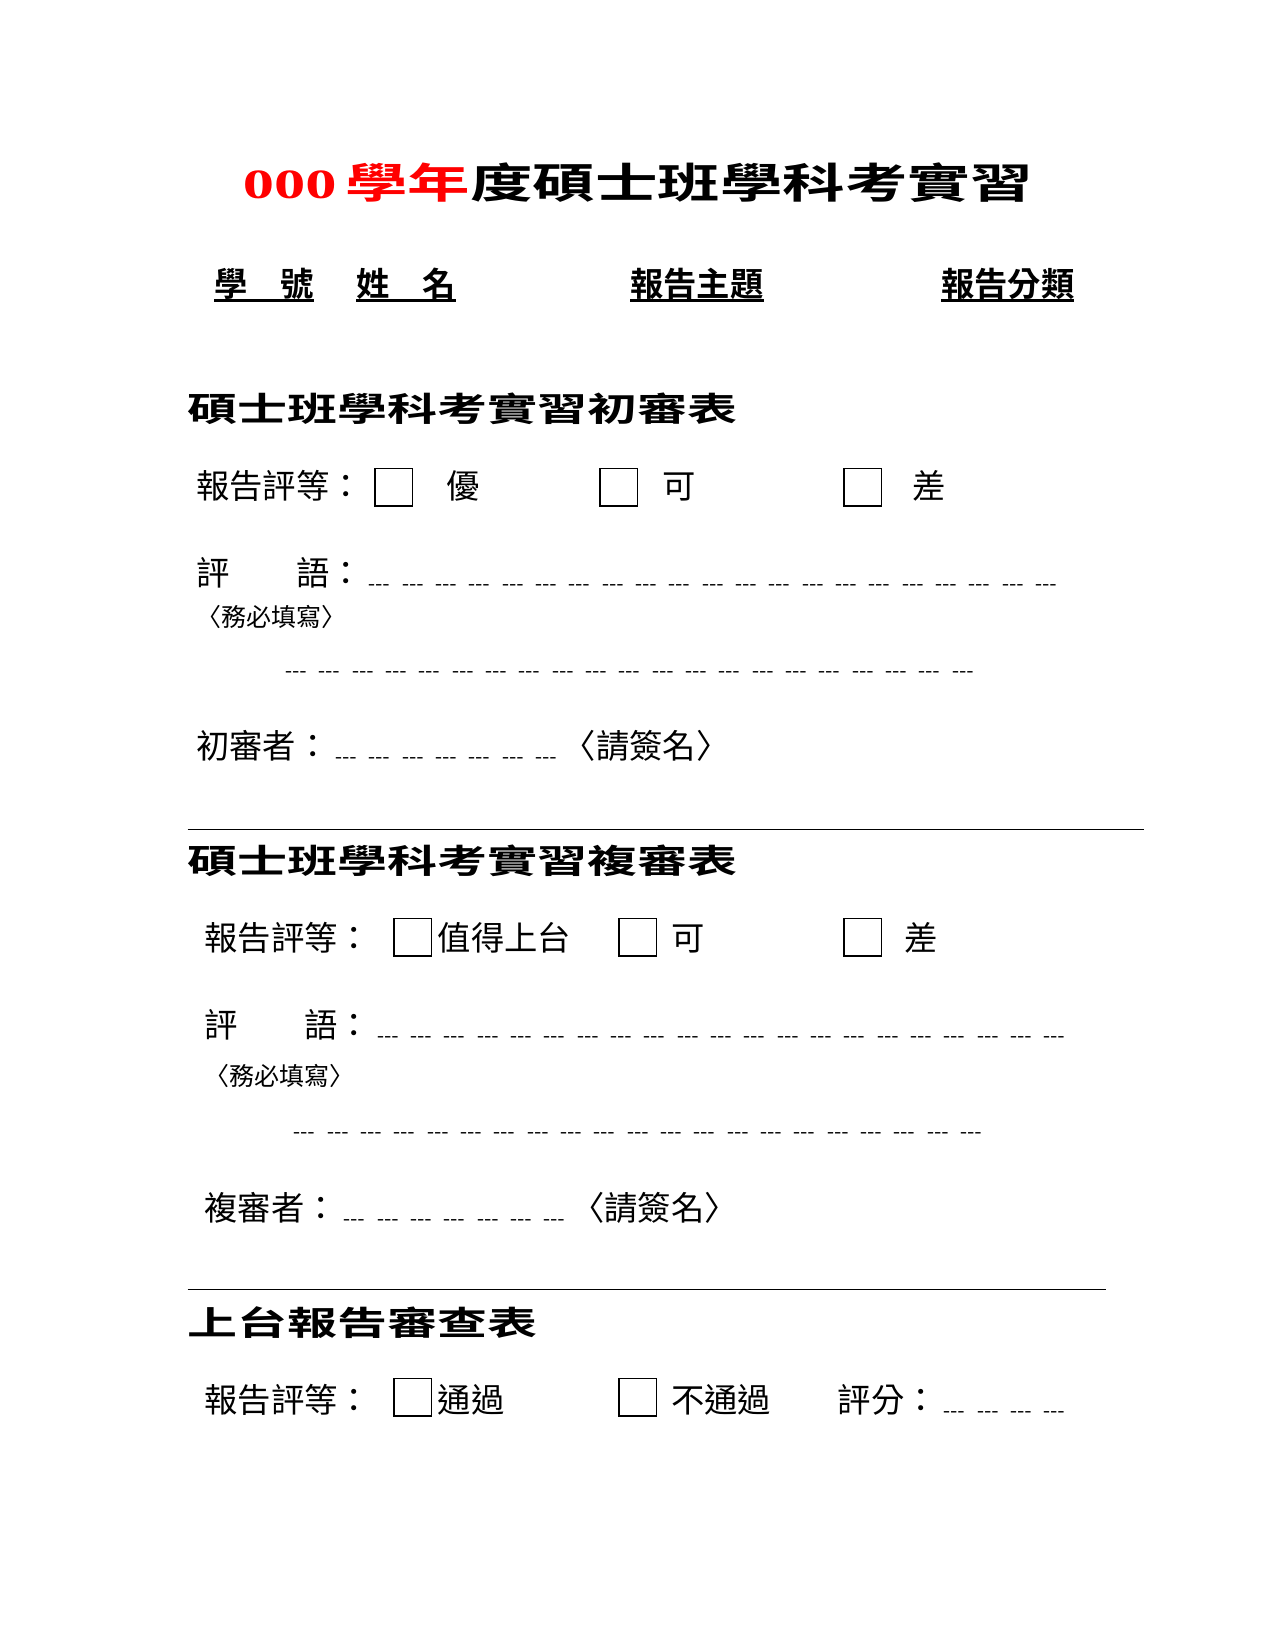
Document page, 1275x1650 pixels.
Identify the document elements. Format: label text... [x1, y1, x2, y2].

text 〈務必填寫〉 [187, 1047, 1087, 1095]
text 初審者：﹍﹍﹍﹍﹍﹍﹍〈請簽名〉 [187, 720, 1087, 768]
text 評 語：﹍﹍﹍﹍﹍﹍﹍﹍﹍﹍﹍﹍﹍﹍﹍﹍﹍﹍﹍﹍﹍ [187, 547, 1087, 595]
text ﹍﹍﹍﹍﹍﹍﹍﹍﹍﹍﹍﹍﹍﹍﹍﹍﹍﹍﹍﹍﹍ [187, 633, 1087, 682]
text 000學年度碩士班學科考實習 [187, 150, 1087, 210]
table_cell [922, 306, 1093, 345]
text ﹍﹍﹍﹍﹍﹍﹍﹍﹍﹍﹍﹍﹍﹍﹍﹍﹍﹍﹍﹍﹍ [187, 1095, 1087, 1143]
table_header 報告主題 [472, 258, 922, 306]
text 複審者：﹍﹍﹍﹍﹍﹍﹍〈請簽名〉 [187, 1182, 1087, 1230]
table_cell [340, 306, 472, 345]
table_header 報告分類 [922, 258, 1093, 306]
table_header 學 號 [188, 258, 340, 306]
text 〈務必填寫〉 [187, 595, 1087, 633]
text 報告評等： 值得上台 可 差 [187, 912, 1087, 960]
text 碩士班學科考實習初審表 [187, 383, 1087, 431]
table_cell [188, 306, 340, 345]
table_cell [472, 306, 922, 345]
text 評 語：﹍﹍﹍﹍﹍﹍﹍﹍﹍﹍﹍﹍﹍﹍﹍﹍﹍﹍﹍﹍﹍ [187, 999, 1087, 1047]
text 報告評等： 優 可 差 [187, 460, 1087, 508]
text 報告評等： 通過 不通過 評分：﹍﹍﹍﹍ [187, 1374, 1087, 1422]
text 上台報告審查表 [187, 1297, 1087, 1345]
table_header 姓 名 [340, 258, 472, 306]
text 碩士班學科考實習複審表 [187, 835, 1087, 883]
